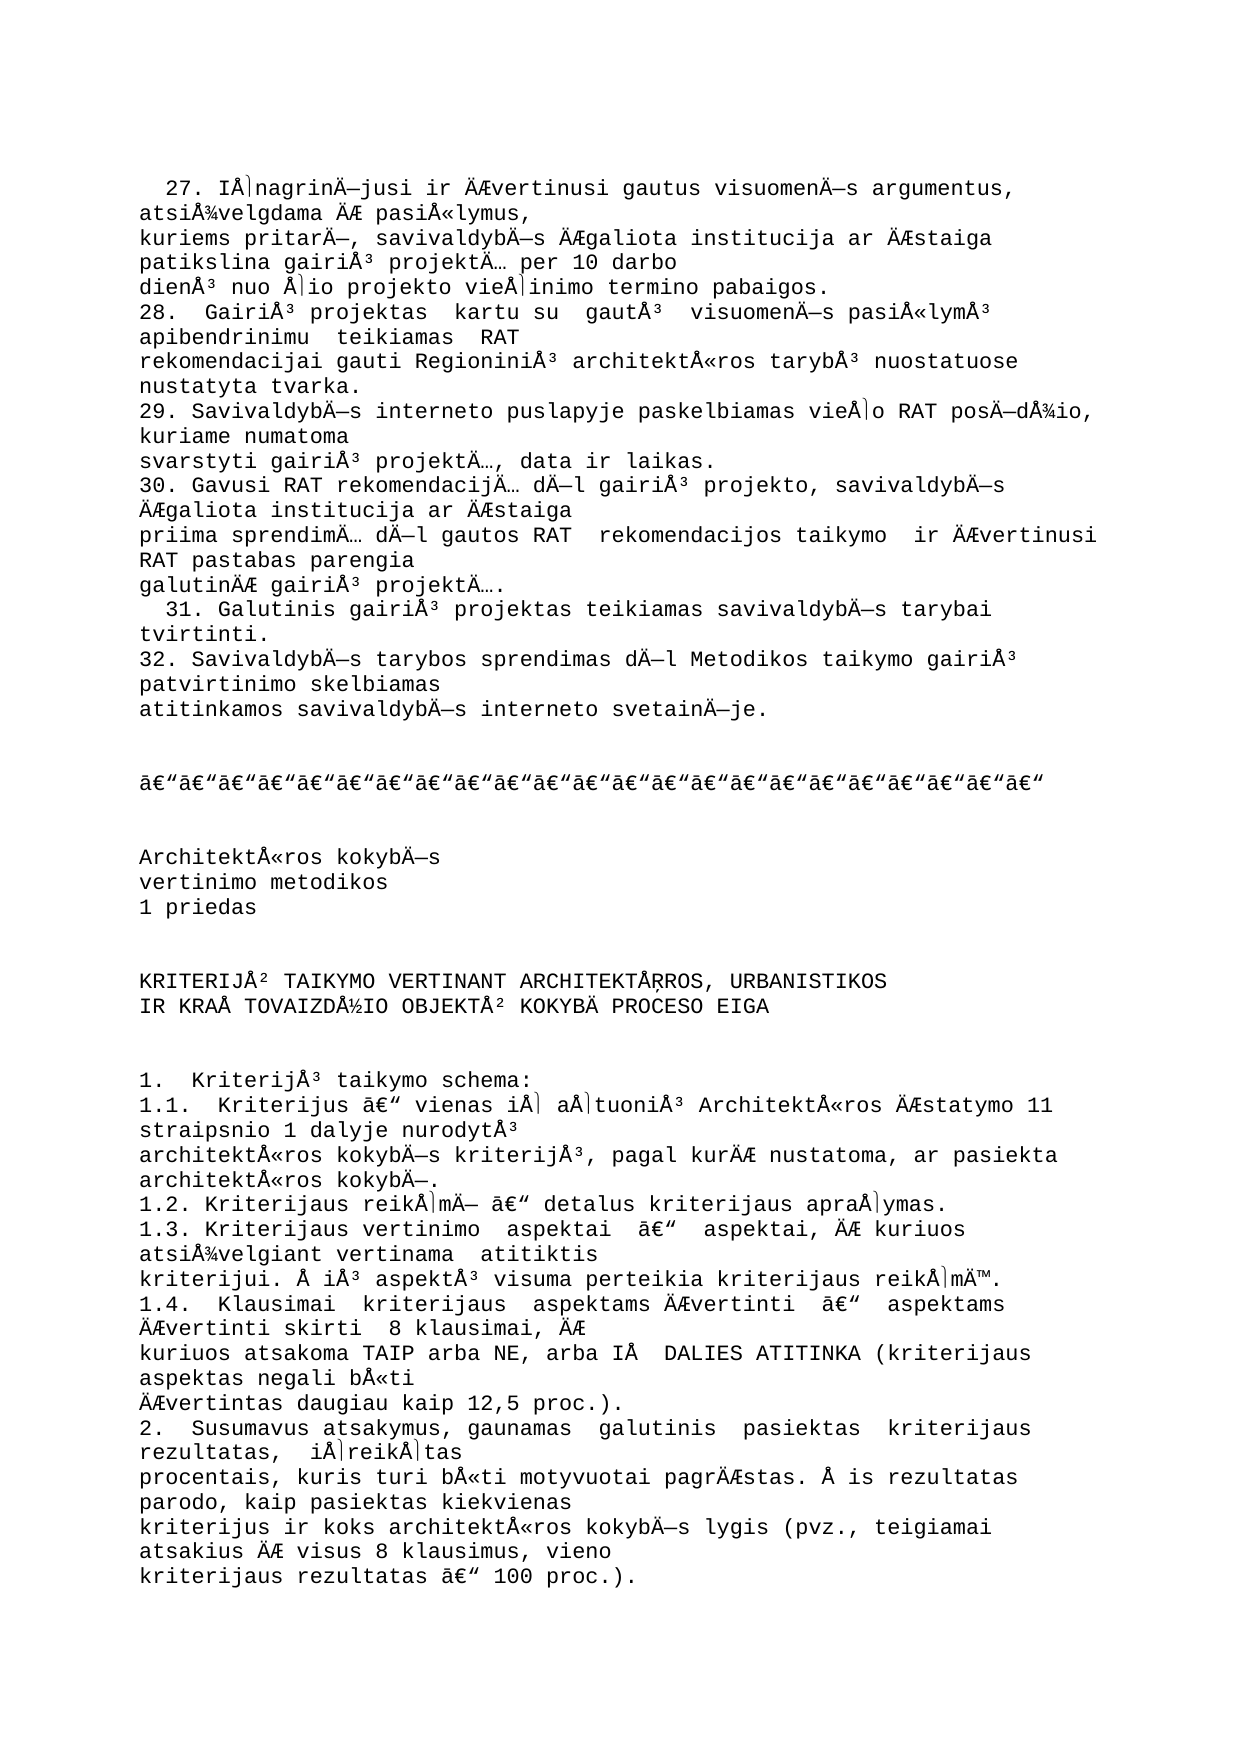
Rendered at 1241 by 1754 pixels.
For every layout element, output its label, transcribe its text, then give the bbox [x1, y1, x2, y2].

text 1.1. Kriterijus ā€“ vienas iÅ aÅtuoniÅ³ ArchitektÅ«ros ÄÆstatymo 11 straipsnio 1 dalyje nurodytÅ³ [139, 1094, 1101, 1144]
text 1 priedas [139, 896, 1101, 921]
text 30. Gavusi RAT rekomendacijÄ… dÄ—l gairiÅ³ projekto, savivaldybÄ—s ÄÆgaliota institucija ar ÄÆstaiga [139, 475, 1101, 524]
text kuriems pritarÄ—, savivaldybÄ—s ÄÆgaliota institucija ar ÄÆstaiga patikslina gairiÅ³ projektÄ… per 10 darbo [139, 227, 1101, 276]
text 1.4. Klausimai kriterijaus aspektams ÄÆvertinti ā€“ aspektams ÄÆvertinti skirti 8 klausimai, ÄÆ [139, 1293, 1101, 1342]
text architektÅ«ros kokybÄ—s kriterijÅ³, pagal kurÄÆ nustatoma, ar pasiekta architektÅ«ros kokybÄ—. [139, 1144, 1101, 1194]
text galutinÄÆ gairiÅ³ projektÄ…. [139, 574, 1101, 599]
text ArchitektÅ«ros kokybÄ—s [139, 847, 1101, 871]
text kriterijui. Å iÅ³ aspektÅ³ visuma perteikia kriterijaus reikÅmÄ™. [139, 1268, 1101, 1293]
text dienÅ³ nuo Åio projekto vieÅinimo termino pabaigos. [139, 276, 1101, 301]
text 29. SavivaldybÄ—s interneto puslapyje paskelbiamas vieÅo RAT posÄ—dÅ¾io, kuriame numatoma [139, 400, 1101, 450]
text priima sprendimÄ… dÄ—l gautos RAT rekomendacijos taikymo ir ÄÆvertinusi RAT pastabas parengia [139, 524, 1101, 574]
text 31. Galutinis gairiÅ³ projektas teikiamas savivaldybÄ—s tarybai tvirtinti. [139, 599, 1101, 648]
text 1.3. Kriterijaus vertinimo aspektai ā€“ aspektai, ÄÆ kuriuos atsiÅ¾velgiant vertinama atitiktis [139, 1218, 1101, 1268]
text rekomendacijai gauti RegioniniÅ³ architektÅ«ros tarybÅ³ nuostatuose nustatyta tvarka. [139, 351, 1101, 400]
text kriterijus ir koks architektÅ«ros kokybÄ—s lygis (pvz., teigiamai atsakius ÄÆ visus 8 klausimus, vieno [139, 1516, 1101, 1566]
text kriterijaus rezultatas ā€“ 100 proc.). [139, 1566, 1101, 1590]
text 28. GairiÅ³ projektas kartu su gautÅ³ visuomenÄ—s pasiÅ«lymÅ³ apibendrinimu teikiamas RAT [139, 301, 1101, 351]
text ā€“ā€“ā€“ā€“ā€“ā€“ā€“ā€“ā€“ā€“ā€“ā€“ā€“ā€“ā€“ā€“ā€“ā€“ā€“ā€“ā€“ā€“ā€“ [139, 772, 1101, 797]
text kuriuos atsakoma TAIP arba NE, arba IÅ DALIES ATITINKA (kriterijaus aspektas negali bÅ«ti [139, 1342, 1101, 1392]
text 27. IÅnagrinÄ—jusi ir ÄÆvertinusi gautus visuomenÄ—s argumentus, atsiÅ¾velgdama ÄÆ pasiÅ«lymus, [139, 177, 1101, 227]
text vertinimo metodikos [139, 871, 1101, 896]
text 32. SavivaldybÄ—s tarybos sprendimas dÄ—l Metodikos taikymo gairiÅ³ patvirtinimo skelbiamas [139, 648, 1101, 698]
text KRITERIJÅ² TAIKYMO VERTINANT ARCHITEKTÅŖROS, URBANISTIKOS [139, 971, 1101, 995]
text IR KRAÅ TOVAIZDÅ½IO OBJEKTÅ² KOKYBÄ PROCESO EIGA [139, 995, 1101, 1020]
text svarstyti gairiÅ³ projektÄ…, data ir laikas. [139, 450, 1101, 475]
text 1.2. Kriterijaus reikÅmÄ— ā€“ detalus kriterijaus apraÅymas. [139, 1194, 1101, 1218]
text 1. KriterijÅ³ taikymo schema: [139, 1070, 1101, 1094]
text atitinkamos savivaldybÄ—s interneto svetainÄ—je. [139, 698, 1101, 723]
text procentais, kuris turi bÅ«ti motyvuotai pagrÄÆstas. Å is rezultatas parodo, kaip pasiektas kiekvienas [139, 1466, 1101, 1516]
text ÄÆvertintas daugiau kaip 12,5 proc.). [139, 1392, 1101, 1417]
text 2. Susumavus atsakymus, gaunamas galutinis pasiektas kriterijaus rezultatas, iÅreikÅtas [139, 1417, 1101, 1466]
